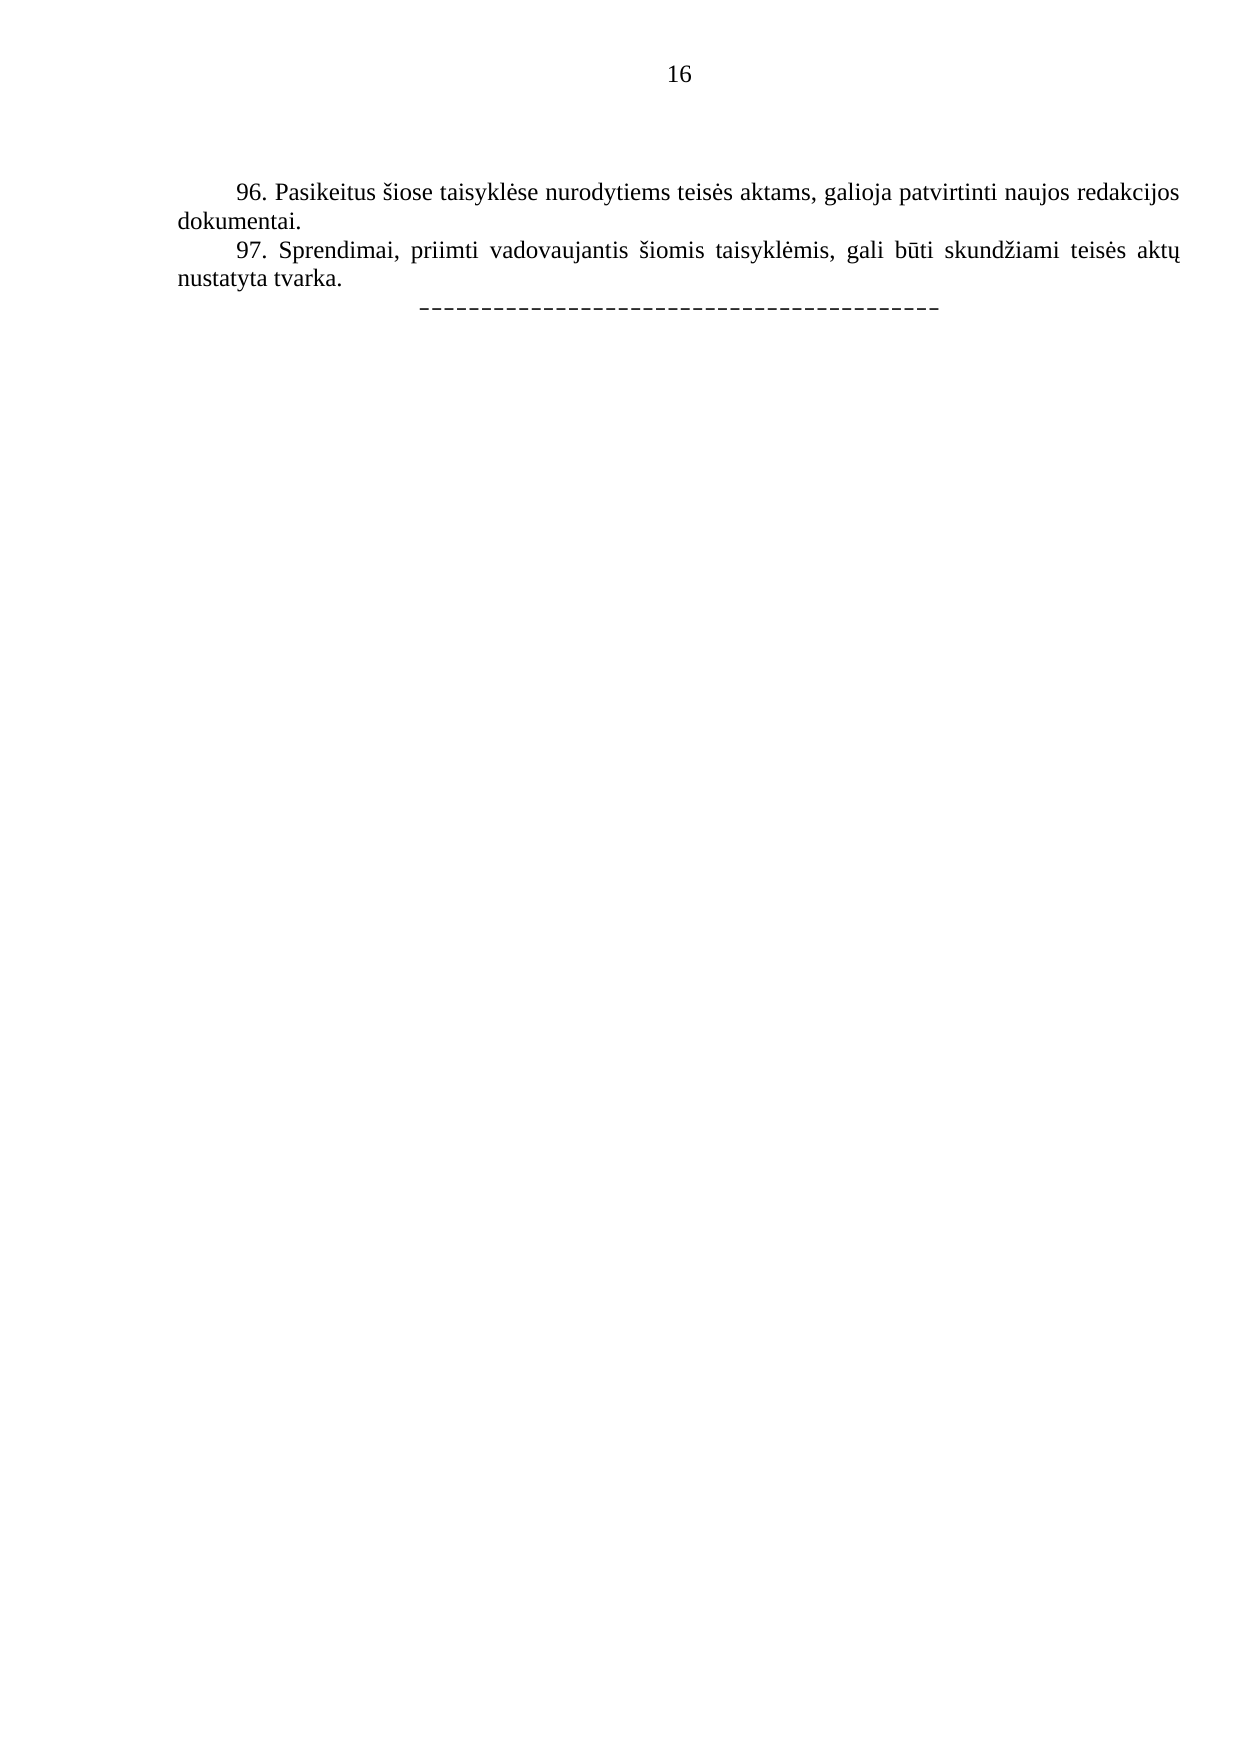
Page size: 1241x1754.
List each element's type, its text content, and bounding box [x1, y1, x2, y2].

text 96. Pasikeitus šiose taisyklėse nurodytiems teisės aktams, galioja patvirtinti naujos redakcijos dokumentai. [177, 177, 1181, 235]
text 97. Sprendimai, priimti vadovaujantis šiomis taisyklėmis, gali būti skundžiami teisės aktų nustatyta tvarka. [177, 235, 1181, 292]
text –––––––––––––––––––––––––––––––––––––––––– [177, 292, 1181, 323]
